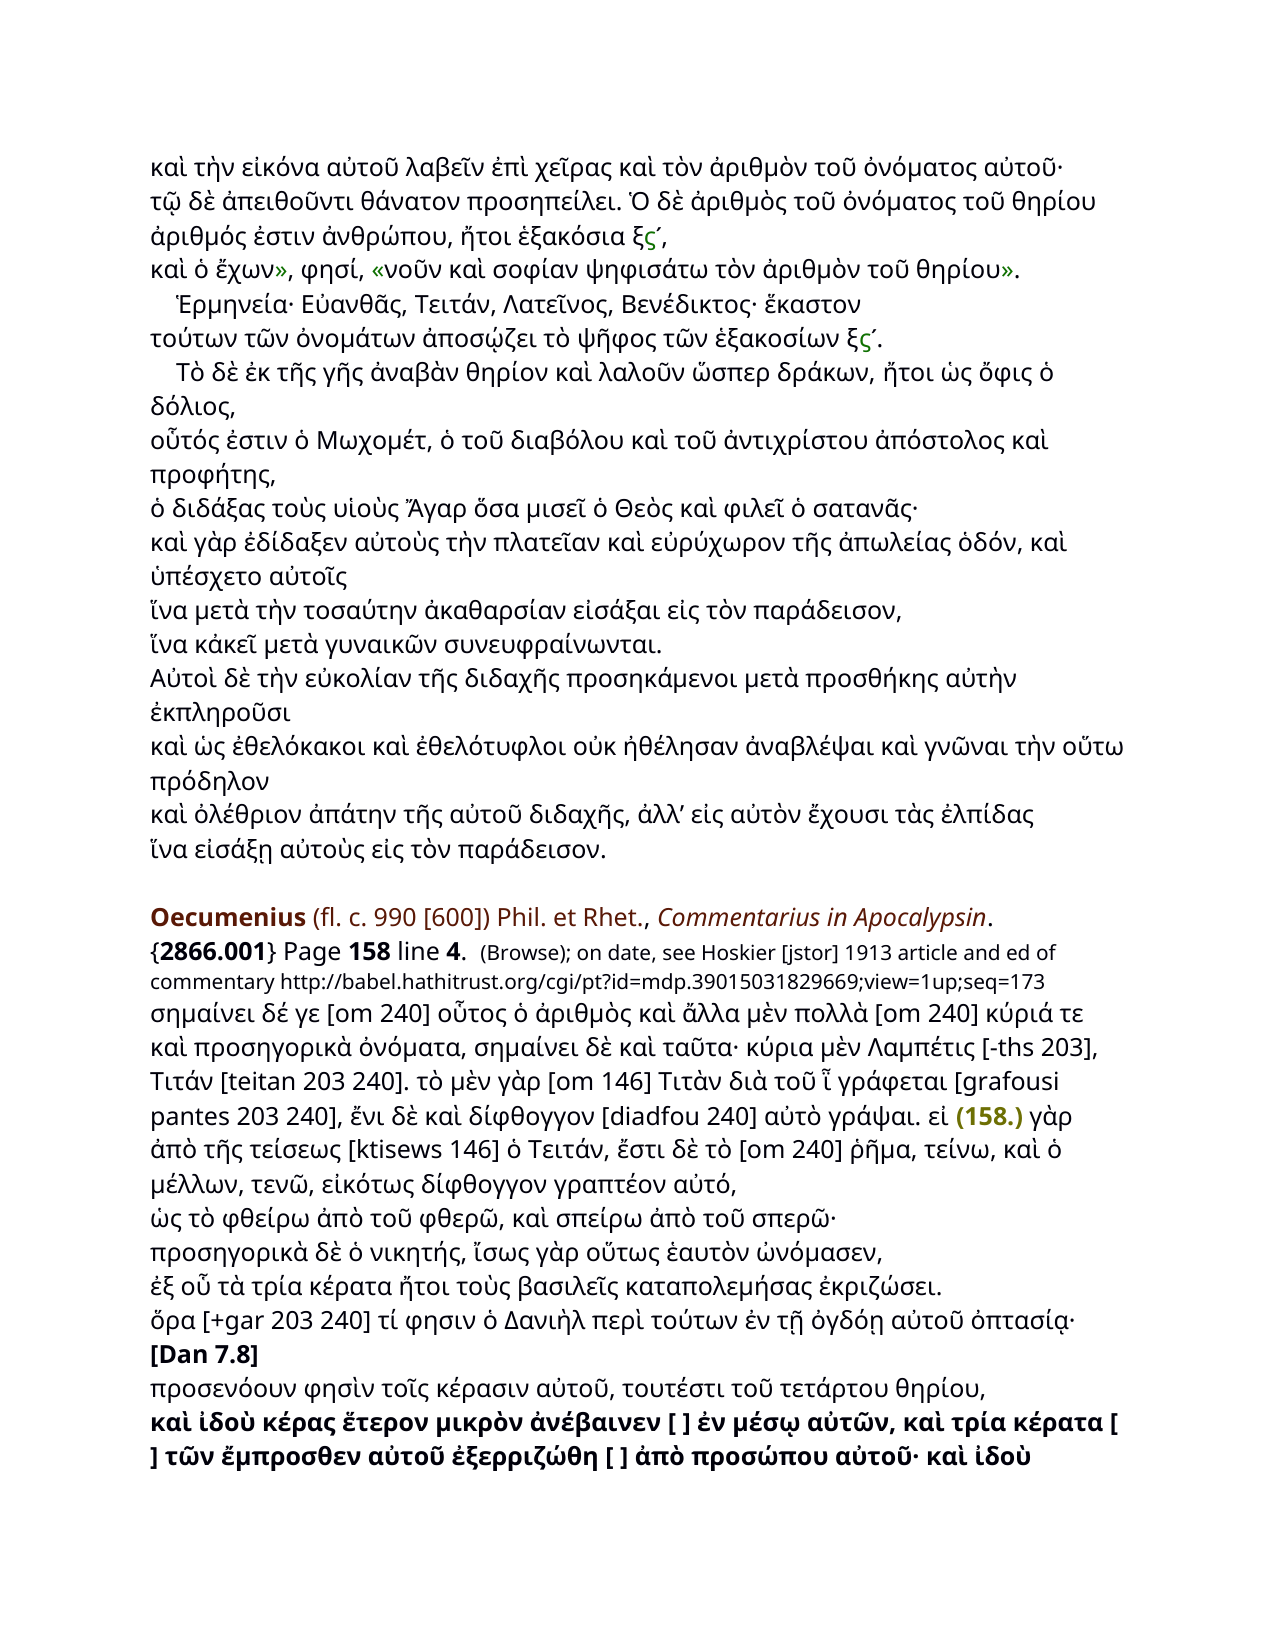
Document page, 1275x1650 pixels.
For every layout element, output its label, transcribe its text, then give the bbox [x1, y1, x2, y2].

text Αὐτοὶ δὲ τὴν εὐκολίαν τῆς διδαχῆς προσηκάμενοι μετὰ προσθήκης αὐτὴν ἐκπληροῦσι [150, 661, 1125, 729]
text ἀριθμός ἐστιν ἀνθρώπου, ἤτοι ἑξακόσια ξϛʹ, [150, 218, 1125, 252]
text ὅρα [+gar 203 240] τί φησιν ὁ Δανιὴλ περὶ τούτων ἐν τῇ ὀγδόῃ αὐτοῦ ὀπτασίᾳ· [Dan 7.8] [150, 1302, 1125, 1371]
text Ἑρμηνεία· Εὐανθᾶς, Τειτάν, Λατεῖνος, Βενέδικτος· ἕκαστον [150, 286, 1125, 320]
text τῷ δὲ ἀπειθοῦντι θάνατον προσηπείλει. Ὁ δὲ ἀριθμὸς τοῦ ὀνόματος τοῦ θηρίου [150, 184, 1125, 218]
text οὗτός ἐστιν ὁ Μωχομέτ, ὁ τοῦ διαβόλου καὶ τοῦ ἀντιχρίστου ἀπόστολος καὶ προφήτης, [150, 422, 1125, 491]
text ἵνα μετὰ τὴν τοσαύτην ἀκαθαρσίαν εἰσάξαι εἰς τὸν παράδεισον, [150, 593, 1125, 627]
text καὶ τὴν εἰκόνα αὐτοῦ λαβεῖν ἐπὶ χεῖρας καὶ τὸν ἀριθμὸν τοῦ ὀνόματος αὐτοῦ· [150, 150, 1125, 184]
text ἐξ οὗ τὰ τρία κέρατα ἤτοι τοὺς βασιλεῖς καταπολεμήσας ἐκριζώσει. [150, 1268, 1125, 1302]
text καὶ ὁ ἔχων», φησί, «νοῦν καὶ σοφίαν ψηφισάτω τὸν ἀριθμὸν τοῦ θηρίου». [150, 252, 1125, 286]
text καὶ γὰρ ἐδίδαξεν αὐτοὺς τὴν πλατεῖαν καὶ εὐρύχωρον τῆς ἀπωλείας ὁδόν, καὶ ὑπέσχετο αὐτοῖς [150, 525, 1125, 593]
text προσηγορικὰ δὲ ὁ νικητής, ἴσως γὰρ οὕτως ἑαυτὸν ὠνόμασεν, [150, 1234, 1125, 1268]
text ὁ διδάξας τοὺς υἱοὺς Ἄγαρ ὅσα μισεῖ ὁ Θεὸς καὶ φιλεῖ ὁ σατανᾶς· [150, 491, 1125, 525]
text ἵνα κἀκεῖ μετὰ γυναικῶν συνευφραίνωνται. [150, 627, 1125, 661]
text καὶ ὀλέθριον ἀπάτην τῆς αὐτοῦ διδαχῆς, ἀλλ’ εἰς αὐτὸν ἔχουσι τὰς ἐλπίδας [150, 797, 1125, 831]
text σημαίνει δέ γε [om 240] οὗτος ὁ ἀριθμὸς καὶ ἄλλα μὲν πολλὰ [om 240] κύριά τε καὶ προσηγορικὰ ὀνόματα, σημαίνει δὲ καὶ ταῦτα· κύρια μὲν Λαμπέτις [-ths 203], Τιτάν [teitan 203 240]. τὸ μὲν γὰρ [om 146] Τιτὰν διὰ τοῦ ῗ γράφεται [grafousi pantes 203 240], ἔνι δὲ καὶ δίφθογγον [diadfou 240] αὐτὸ γράψαι. εἰ (158.) γὰρ ἀπὸ τῆς τείσεως [ktisews 146] ὁ Τειτάν, ἔστι δὲ τὸ [om 240] ῥῆμα, τείνω, καὶ ὁ μέλλων, τενῶ, εἰκότως δίφθογγον γραπτέον αὐτό, [150, 996, 1125, 1200]
text ἵνα εἰσάξῃ αὐτοὺς εἰς τὸν παράδεισον. [150, 831, 1125, 865]
text καὶ ἰδοὺ κέρας ἕτερον μικρὸν ἀνέβαινεν [ ] ἐν μέσῳ αὐτῶν, καὶ τρία κέρατα [ ] τῶν ἔμπροσθεν αὐτοῦ ἐξερριζώθη [ ] ἀπὸ προσώπου αὐτοῦ· καὶ ἰδοὺ [150, 1405, 1125, 1473]
text Τὸ δὲ ἐκ τῆς γῆς ἀναβὰν θηρίον καὶ λαλοῦν ὥσπερ δράκων, ἤτοι ὡς ὄφις ὁ δόλιος, [150, 354, 1125, 422]
text καὶ ὡς ἐθελόκακοι καὶ ἐθελότυφλοι οὐκ ἠθέλησαν ἀναβλέψαι καὶ γνῶναι τὴν οὕτω πρόδηλον [150, 729, 1125, 797]
text ὡς τὸ φθείρω ἀπὸ τοῦ φθερῶ, καὶ σπείρω ἀπὸ τοῦ σπερῶ· [150, 1200, 1125, 1234]
text προσενόουν φησὶν τοῖς κέρασιν αὐτοῦ, τουτέστι τοῦ τετάρτου θηρίου, [150, 1371, 1125, 1405]
text Oecumenius (fl. c. 990 [600]) Phil. et Rhet., Commentarius in Apocalypsin. {2866.001} Page 158 line 4. (Browse); on date, see Hoskier [jstor] 1913 article and ed of commentary http://babel.hathitrust.org/cgi/pt?id=mdp.39015031829669;view=1up;seq=173 [150, 899, 1125, 996]
text τούτων τῶν ὀνομάτων ἀποσῴζει τὸ ψῆφος τῶν ἑξακοσίων ξϛʹ. [150, 320, 1125, 354]
